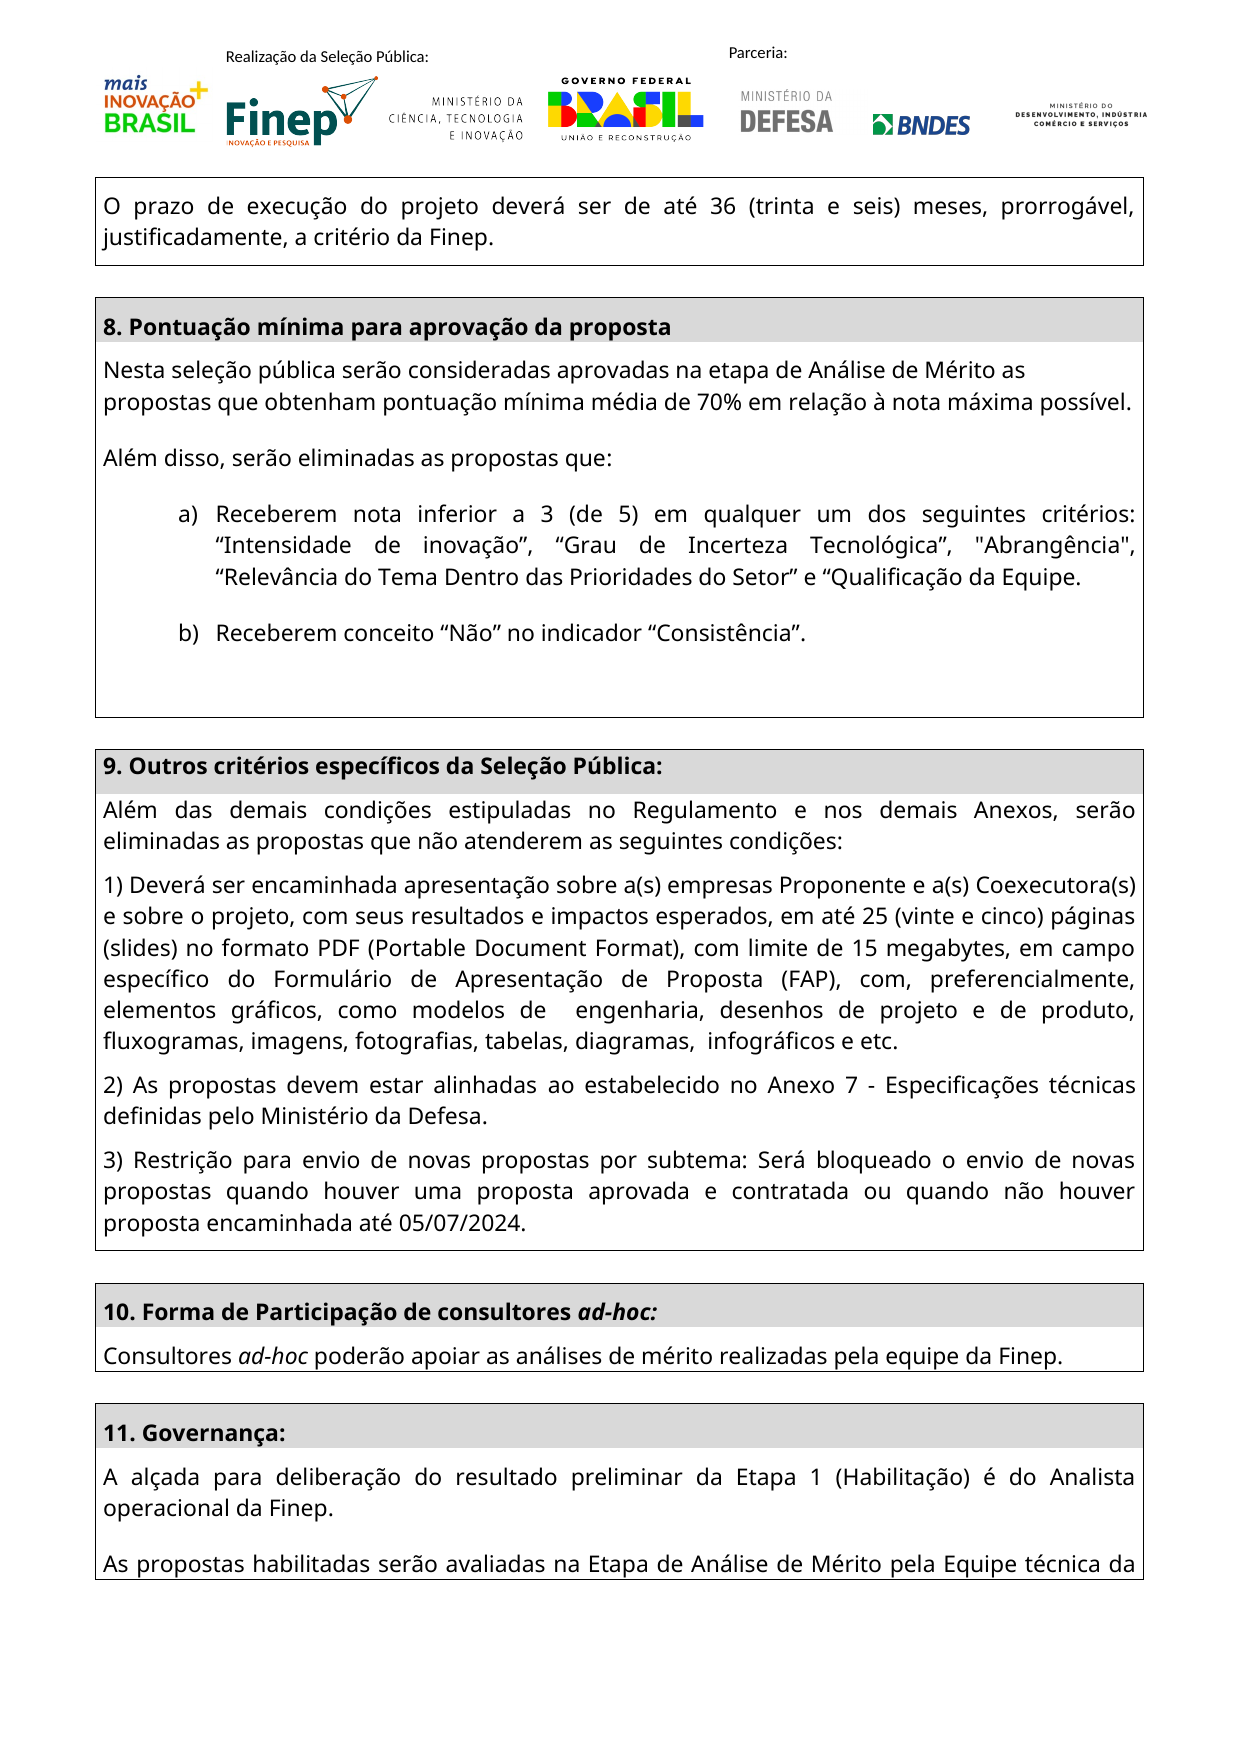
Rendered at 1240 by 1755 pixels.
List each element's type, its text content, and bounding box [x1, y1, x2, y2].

table_cell O prazo de execução do projeto deverá ser de até 36 (trinta e seis) meses, prorrogável, justificadamente, a critério da Finep. [96, 178, 1143, 265]
table_cell Consultores ad-hoc poderão apoiar as análises de mérito realizadas pela equipe da Finep. [96, 1327, 1143, 1371]
table_header 8. Pontuação mínima para aprovação da proposta [96, 298, 1143, 342]
table_header 9. Outros critérios específicos da Seleção Pública: [96, 750, 1143, 794]
table_cell A alçada para deliberação do resultado preliminar da Etapa 1 (Habilitação) é do Analista operacional da Finep. As propostas habilitadas serão avaliadas na Etapa de Análise de Mérito pela Equipe técnica da [96, 1448, 1143, 1579]
table_header 10. Forma de Participação de consultores ad-hoc: [96, 1284, 1143, 1327]
table_header 11. Governança: [96, 1404, 1143, 1448]
table_cell Nesta seleção pública serão consideradas aprovadas na etapa de Análise de Mérito as propostas que obtenham pontuação mínima média de 70% em relação à nota máxima possível. Além disso, serão eliminadas as propostas que: Receberem nota inferior a 3 (de 5) em qualquer um dos seguintes critérios: “Intensidade de inovação”, “Grau de Incerteza Tecnológica”, "Abrangência", “Relevância do Tema Dentro das Prioridades do Setor” e “Qualificação da Equipe. Receberem conceito “Não” no indicador “Consistência”. [96, 342, 1143, 717]
table_cell Além das demais condições estipuladas no Regulamento e nos demais Anexos, serão eliminadas as propostas que não atenderem as seguintes condições: 1) Deverá ser encaminhada apresentação sobre a(s) empresas Proponente e a(s) Coexecutora(s) e sobre o projeto, com seus resultados e impactos esperados, em até 25 (vinte e cinco) páginas (slides) no formato PDF (Portable Document Format), com limite de 15 megabytes, em campo específico do Formulário de Apresentação de Proposta (FAP), com, preferencialmente, elementos gráficos, como modelos de engenharia, desenhos de projeto e de produto, fluxogramas, imagens, fotografias, tabelas, diagramas, infográficos e etc. 2) As propostas devem estar alinhadas ao estabelecido no Anexo 7 - Especificações técnicas definidas pelo Ministério da Defesa. 3) Restrição para envio de novas propostas por subtema: Será bloqueado o envio de novas propostas quando houver uma proposta aprovada e contratada ou quando não houver proposta encaminhada até 05/07/2024. [96, 794, 1143, 1250]
